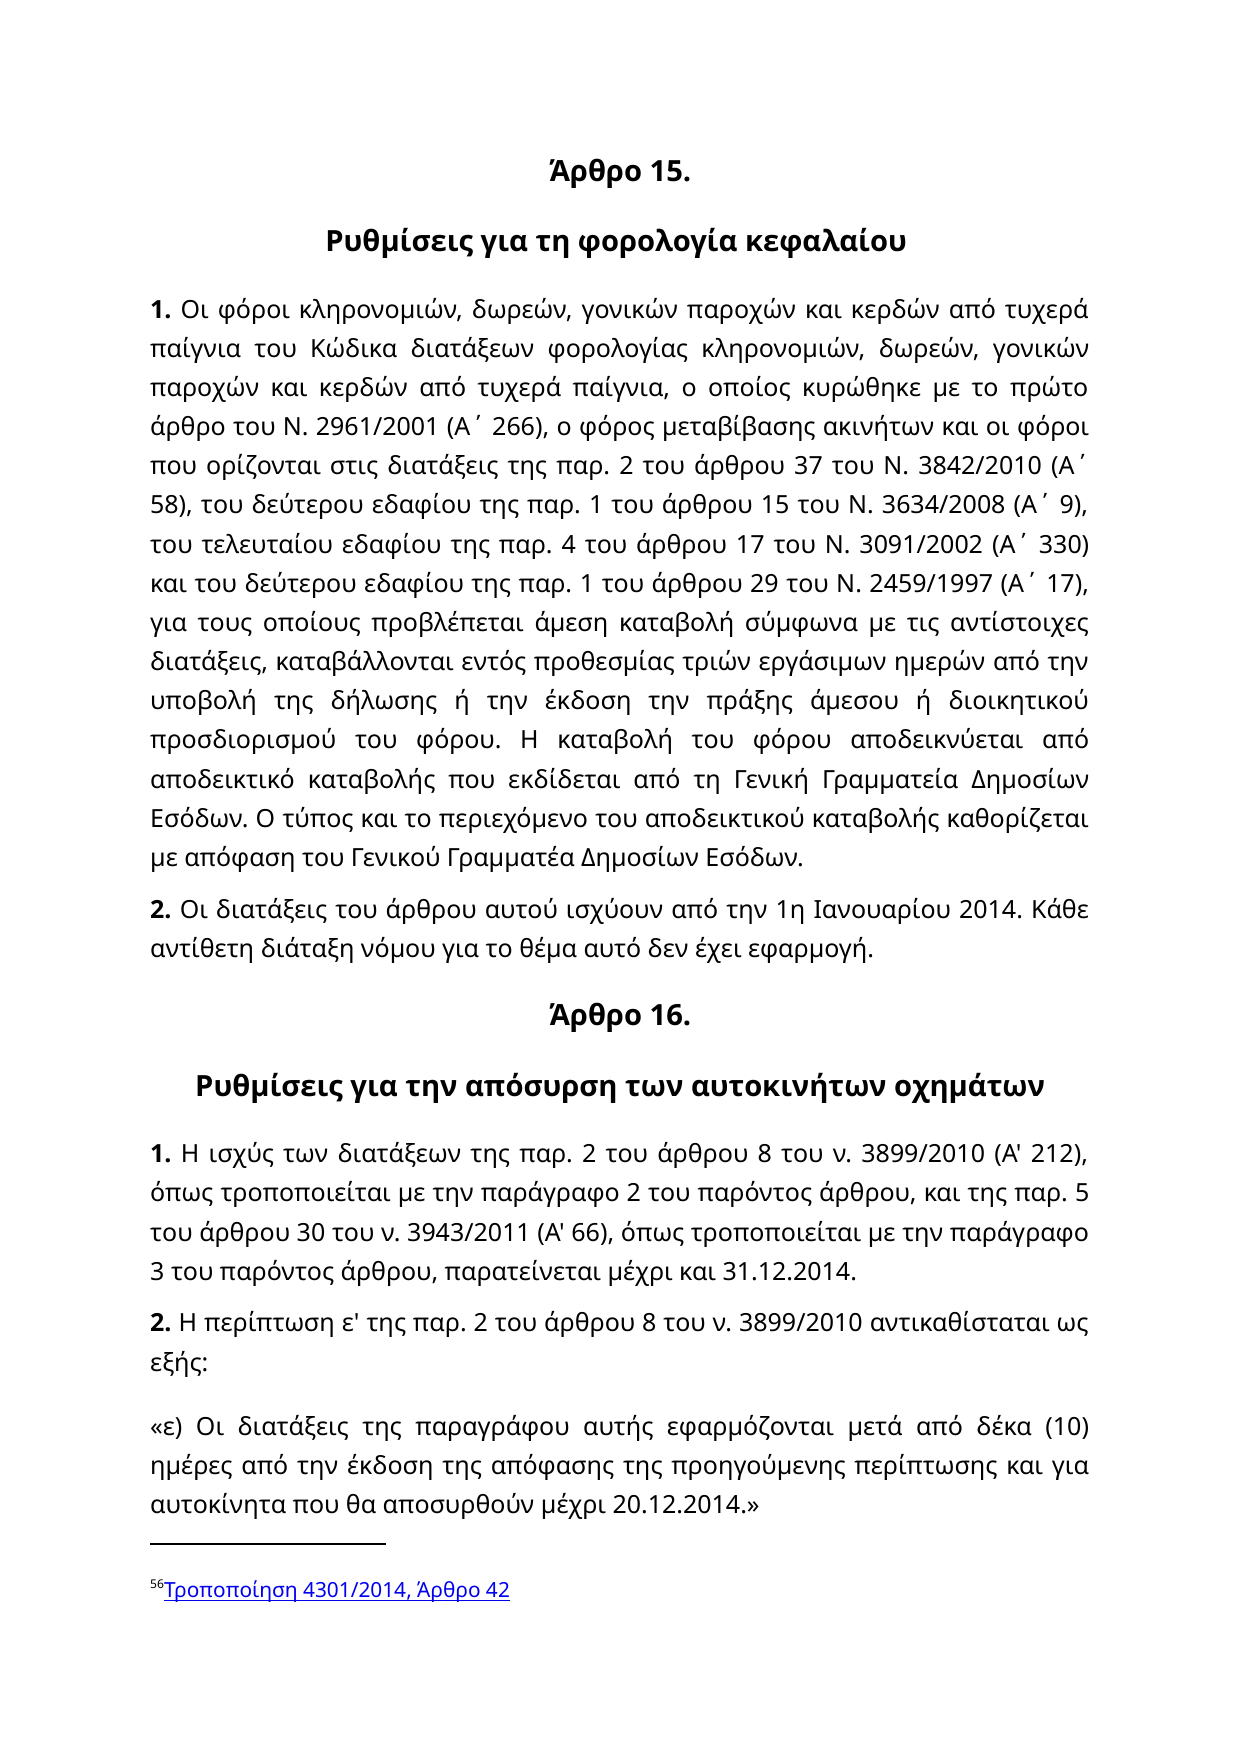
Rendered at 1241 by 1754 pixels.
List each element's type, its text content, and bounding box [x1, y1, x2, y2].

subtitle Άρθρο 15. [150, 150, 1090, 190]
text 1. Οι φόροι κληρονομιών, δωρεών, γονικών παροχών και κερδών από τυχερά παίγνια του Κώδικα διατάξεων φορολογίας κληρονομιών, δωρεών, γονικών παροχών και κερδών από τυχερά παίγνια, ο οποίος κυρώθηκε με το πρώτο άρθρο του Ν. 2961/2001 (Α΄ 266), ο φόρος μεταβίβασης ακινήτων και οι φόροι που ορίζονται στις διατάξεις της παρ. 2 του άρθρου 37 του Ν. 3842/2010 (Α΄ 58), του δεύτερου εδαφίου της παρ. 1 του άρθρου 15 του Ν. 3634/2008 (Α΄ 9), του τελευταίου εδαφίου της παρ. 4 του άρθρου 17 του Ν. 3091/2002 (Α΄ 330) και του δεύτερου εδαφίου της παρ. 1 του άρθρου 29 του Ν. 2459/1997 (Α΄ 17), για τους οποίους προβλέπεται άμεση καταβολή σύμφωνα με τις αντίστοιχες διατάξεις, καταβάλλονται εντός προθεσμίας τριών εργάσιμων ημερών από την υποβολή της δήλωσης ή την έκδοση την πράξης άμεσου ή διοικητικού προσδιορισμού του φόρου. Η καταβολή του φόρου αποδεικνύεται από αποδεικτικό καταβολής που εκδίδεται από τη Γενική Γραμματεία Δημοσίων Εσόδων. Ο τύπος και το περιεχόμενο του αποδεικτικού καταβολής καθορίζεται με απόφαση του Γενικού Γραμματέα Δημοσίων Εσόδων. [150, 291, 1090, 874]
text 2. Οι διατάξεις του άρθρου αυτού ισχύουν από την 1η Ιανουαρίου 2014. Κάθε αντίθετη διάταξη νόμου για το θέμα αυτό δεν έχει εφαρμογή. [150, 891, 1090, 964]
subtitle Άρθρο 16. [150, 994, 1090, 1034]
text Τροποποίηση 4301/2014, Άρθρο 42 [150, 1576, 1090, 1604]
subtitle Ρυθμίσεις για την απόσυρση των αυτοκινήτων οχημάτων [150, 1065, 1090, 1105]
text «ε) Οι διατάξεις της παραγράφου αυτής εφαρμόζονται μετά από δέκα (10) ημέρες από την έκδοση της απόφασης της προηγούμενης περίπτωσης και για αυτοκίνητα που θα αποσυρθούν μέχρι 20.12.2014.» [150, 1408, 1090, 1521]
text 1. Η ισχύς των διατάξεων της παρ. 2 του άρθρου 8 του ν. 3899/2010 (Α' 212), όπως τροποποιείται με την παράγραφο 2 του παρόντος άρθρου, και της παρ. 5 του άρθρου 30 του ν. 3943/2011 (Α' 66), όπως τροποποιείται με την παράγραφο 3 του παρόντος άρθρου, παρατείνεται μέχρι και 31.12.2014. [150, 1136, 1090, 1287]
subtitle Ρυθμίσεις για τη φορολογία κεφαλαίου [150, 221, 1090, 260]
text 2. Η περίπτωση ε' της παρ. 2 του άρθρου 8 του ν. 3899/2010 αντικαθίσταται ως εξής: [150, 1305, 1090, 1378]
